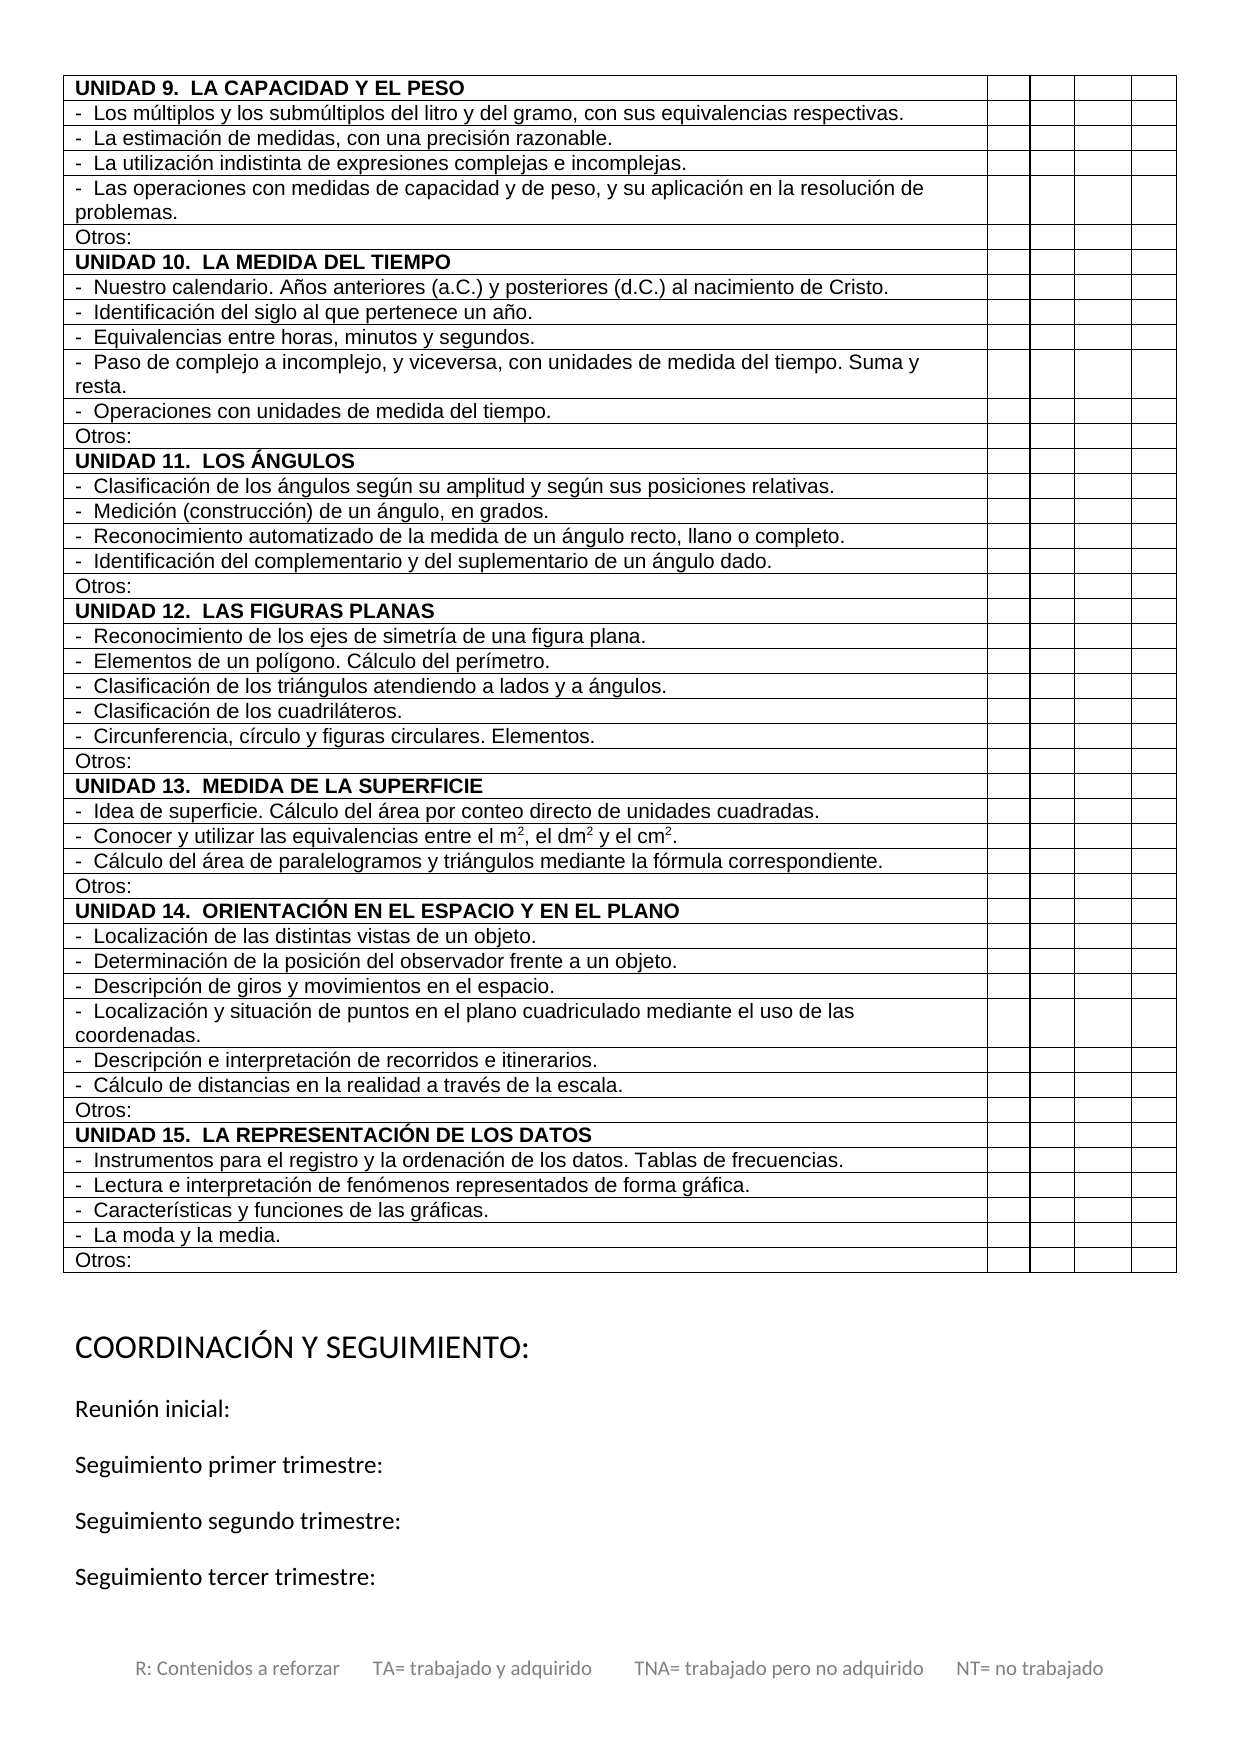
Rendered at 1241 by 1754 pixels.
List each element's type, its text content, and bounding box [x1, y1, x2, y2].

table_cell - Determinación de la posición del observador frente a un objeto. [64, 949, 987, 973]
table_cell [988, 874, 1029, 898]
table_cell [988, 1073, 1029, 1097]
table_cell [1031, 824, 1074, 848]
table_cell [1075, 76, 1131, 100]
table_cell [1132, 724, 1176, 748]
table_cell UNIDAD 12. LAS FIGURAS PLANAS [64, 599, 987, 623]
table_cell [1075, 151, 1131, 175]
table_cell [1075, 474, 1131, 498]
table_cell [1075, 1148, 1131, 1172]
table_cell - La utilización indistinta de expresiones complejas e incomplejas. [64, 151, 987, 175]
table_cell [1075, 899, 1131, 923]
table_cell [1075, 724, 1131, 748]
table_cell [1132, 749, 1176, 773]
table_cell [1031, 674, 1074, 698]
table_cell [1031, 874, 1074, 898]
table_cell [1031, 449, 1074, 473]
table_cell [1031, 749, 1074, 773]
table_cell [1031, 399, 1074, 423]
table_cell [1031, 799, 1074, 823]
table_cell - Clasificación de los cuadriláteros. [64, 699, 987, 723]
table_cell [1031, 549, 1074, 573]
table_cell [988, 1198, 1029, 1222]
table_cell [988, 1123, 1029, 1147]
table_cell [1031, 1223, 1074, 1247]
table_cell [988, 699, 1029, 723]
table_cell [988, 774, 1029, 798]
table_cell [1132, 674, 1176, 698]
table_cell [1031, 250, 1074, 274]
table_cell - La moda y la media. [64, 1223, 987, 1247]
table_cell [988, 1223, 1029, 1247]
table_cell [1031, 499, 1074, 523]
table_cell [1075, 874, 1131, 898]
table_cell [988, 1173, 1029, 1197]
table_cell - Idea de superficie. Cálculo del área por conteo directo de unidades cuadradas. [64, 799, 987, 823]
table_cell - Equivalencias entre horas, minutos y segundos. [64, 325, 987, 349]
table_cell [1132, 474, 1176, 498]
table_cell [1075, 1073, 1131, 1097]
table_cell [1031, 949, 1074, 973]
table_cell [1075, 1223, 1131, 1247]
table_cell - Identificación del siglo al que pertenece un año. [64, 300, 987, 324]
table_cell - Localización y situación de puntos en el plano cuadriculado mediante el uso de las coordenadas. [64, 999, 987, 1047]
table_cell [1031, 176, 1074, 224]
table_cell [988, 849, 1029, 873]
table_cell [1075, 699, 1131, 723]
table_cell [1075, 176, 1131, 224]
table_cell [1075, 924, 1131, 948]
table_cell Otros: [64, 1248, 987, 1272]
table_cell [988, 999, 1029, 1047]
text Seguimiento tercer trimestre: [75, 1561, 1165, 1592]
table_cell [1031, 1198, 1074, 1222]
table_cell [1075, 849, 1131, 873]
table_cell [1132, 999, 1176, 1047]
table_cell UNIDAD 14. ORIENTACIÓN EN EL ESPACIO Y EN EL PLANO [64, 899, 987, 923]
table_cell [1031, 699, 1074, 723]
table_cell - Cálculo de distancias en la realidad a través de la escala. [64, 1073, 987, 1097]
table_cell [1132, 949, 1176, 973]
table_cell [1132, 699, 1176, 723]
table_cell [1031, 275, 1074, 299]
table_cell [1075, 824, 1131, 848]
table_cell - Descripción e interpretación de recorridos e itinerarios. [64, 1048, 987, 1072]
table_cell [988, 499, 1029, 523]
table_cell [1132, 399, 1176, 423]
table_cell [1132, 499, 1176, 523]
table_cell [988, 824, 1029, 848]
table_cell [1075, 1248, 1131, 1272]
table_cell [1132, 774, 1176, 798]
table_cell [988, 599, 1029, 623]
table_cell UNIDAD 13. MEDIDA DE LA SUPERFICIE [64, 774, 987, 798]
table_cell [1132, 151, 1176, 175]
table_cell [988, 974, 1029, 998]
table_cell Otros: [64, 574, 987, 598]
table_cell UNIDAD 9. LA CAPACIDAD Y EL PESO [64, 76, 987, 100]
table_cell [1132, 225, 1176, 249]
table_cell [988, 101, 1029, 125]
table_cell [1031, 1248, 1074, 1272]
table_cell [1031, 624, 1074, 648]
table_cell [1132, 176, 1176, 224]
table_cell [988, 176, 1029, 224]
table_cell [1031, 849, 1074, 873]
table_cell [1075, 250, 1131, 274]
table_cell [1031, 924, 1074, 948]
table_cell [988, 799, 1029, 823]
table_cell [988, 350, 1029, 398]
table_cell [988, 1148, 1029, 1172]
table_cell - Reconocimiento de los ejes de simetría de una figura plana. [64, 624, 987, 648]
table_cell [1031, 76, 1074, 100]
table_cell [988, 151, 1029, 175]
table_cell [988, 76, 1029, 100]
table_cell [988, 275, 1029, 299]
table_cell [1132, 524, 1176, 548]
table_cell [1132, 624, 1176, 648]
table_cell [1075, 449, 1131, 473]
table_cell [988, 749, 1029, 773]
table_cell [1132, 899, 1176, 923]
table_cell [988, 126, 1029, 150]
table_cell [1132, 1223, 1176, 1247]
table_cell - Descripción de giros y movimientos en el espacio. [64, 974, 987, 998]
table_cell - Cálculo del área de paralelogramos y triángulos mediante la fórmula correspondiente. [64, 849, 987, 873]
table_cell [1132, 574, 1176, 598]
table_cell - Clasificación de los triángulos atendiendo a lados y a ángulos. [64, 674, 987, 698]
table_cell [1132, 849, 1176, 873]
text Seguimiento segundo trimestre: [75, 1505, 1165, 1536]
text COORDINACIÓN Y SEGUIMIENTO: [75, 1326, 1165, 1367]
table_cell - Lectura e interpretación de fenómenos representados de forma gráfica. [64, 1173, 987, 1197]
table_cell [1075, 649, 1131, 673]
table_cell - Reconocimiento automatizado de la medida de un ángulo recto, llano o completo. [64, 524, 987, 548]
table_cell [1075, 999, 1131, 1047]
table_cell [988, 674, 1029, 698]
table_cell [1075, 1048, 1131, 1072]
table_cell - Conocer y utilizar las equivalencias entre el m2, el dm2 y el cm2. [64, 824, 987, 848]
table_cell [1132, 599, 1176, 623]
table_cell [1031, 151, 1074, 175]
table_cell [1132, 449, 1176, 473]
table_cell [1031, 474, 1074, 498]
table_cell [1075, 549, 1131, 573]
table_cell [1031, 225, 1074, 249]
table_cell - Instrumentos para el registro y la ordenación de los datos. Tablas de frecuencias. [64, 1148, 987, 1172]
table_cell [1031, 325, 1074, 349]
table_cell UNIDAD 10. LA MEDIDA DEL TIEMPO [64, 250, 987, 274]
table_cell - Identificación del complementario y del suplementario de un ángulo dado. [64, 549, 987, 573]
text Reunión inicial: [75, 1393, 1165, 1424]
table_cell [1075, 674, 1131, 698]
table_cell [988, 474, 1029, 498]
table_cell [1075, 524, 1131, 548]
table_cell [988, 424, 1029, 448]
table_cell [1132, 799, 1176, 823]
table_cell [988, 1098, 1029, 1122]
table_cell [1132, 101, 1176, 125]
table_cell - Operaciones con unidades de medida del tiempo. [64, 399, 987, 423]
table_cell [1132, 325, 1176, 349]
table_cell [1031, 999, 1074, 1047]
table_cell [1075, 225, 1131, 249]
table_cell Otros: [64, 1098, 987, 1122]
table_cell [988, 1048, 1029, 1072]
table_cell Otros: [64, 749, 987, 773]
table_cell [1075, 325, 1131, 349]
table_cell [1031, 1148, 1074, 1172]
table_cell Otros: [64, 424, 987, 448]
table_cell [1132, 1048, 1176, 1072]
table_cell [988, 624, 1029, 648]
table_cell [1031, 724, 1074, 748]
table_cell [1132, 974, 1176, 998]
table_cell [1075, 624, 1131, 648]
table_cell [1132, 1148, 1176, 1172]
table_cell [1031, 649, 1074, 673]
table_cell [1132, 1173, 1176, 1197]
table_cell [1075, 499, 1131, 523]
table_cell [1031, 899, 1074, 923]
table_cell [1075, 300, 1131, 324]
table_cell [1031, 1048, 1074, 1072]
table_cell [1075, 599, 1131, 623]
table_cell [988, 924, 1029, 948]
table_cell [988, 300, 1029, 324]
table_cell [1031, 774, 1074, 798]
table_cell Otros: [64, 225, 987, 249]
table_cell [988, 449, 1029, 473]
table_cell [1132, 300, 1176, 324]
table_cell [988, 649, 1029, 673]
table_cell [1132, 424, 1176, 448]
table_cell [1075, 974, 1131, 998]
table_cell [988, 225, 1029, 249]
table_cell [1075, 574, 1131, 598]
table_cell [988, 250, 1029, 274]
table_cell [988, 325, 1029, 349]
table_cell [1075, 399, 1131, 423]
table_cell [1132, 1073, 1176, 1097]
table_cell [1031, 126, 1074, 150]
table_cell [1031, 974, 1074, 998]
table_cell [1031, 1098, 1074, 1122]
table_cell [1132, 1098, 1176, 1122]
table_cell [988, 574, 1029, 598]
table_cell [1132, 250, 1176, 274]
table_cell [1132, 275, 1176, 299]
table_cell [1031, 300, 1074, 324]
table_cell [988, 399, 1029, 423]
table_cell - Localización de las distintas vistas de un objeto. [64, 924, 987, 948]
table_cell - Clasificación de los ángulos según su amplitud y según sus posiciones relativas. [64, 474, 987, 498]
table_cell [1075, 1098, 1131, 1122]
table_cell [1132, 924, 1176, 948]
table_cell [1031, 524, 1074, 548]
table_cell [988, 549, 1029, 573]
table_cell [1132, 126, 1176, 150]
table_cell - Características y funciones de las gráficas. [64, 1198, 987, 1222]
table_cell Otros: [64, 874, 987, 898]
table_cell [988, 949, 1029, 973]
table_cell [988, 524, 1029, 548]
table_cell [1075, 749, 1131, 773]
table_cell [1075, 126, 1131, 150]
table_cell - Paso de complejo a incomplejo, y viceversa, con unidades de medida del tiempo. Suma y resta. [64, 350, 987, 398]
table_cell - Medición (construcción) de un ángulo, en grados. [64, 499, 987, 523]
table_cell UNIDAD 11. LOS ÁNGULOS [64, 449, 987, 473]
table_cell [1031, 1123, 1074, 1147]
table_cell [1132, 350, 1176, 398]
table_cell - Las operaciones con medidas de capacidad y de peso, y su aplicación en la resolución de problemas. [64, 176, 987, 224]
table_cell [1132, 649, 1176, 673]
table_cell [1075, 424, 1131, 448]
table_cell [1075, 350, 1131, 398]
table_cell [988, 1248, 1029, 1272]
table_cell [1075, 1123, 1131, 1147]
table_cell [1031, 1173, 1074, 1197]
table_cell [1031, 1073, 1074, 1097]
table_cell [1075, 1198, 1131, 1222]
table_cell UNIDAD 15. LA REPRESENTACIÓN DE LOS DATOS [64, 1123, 987, 1147]
table_cell [1132, 824, 1176, 848]
table_cell [1031, 424, 1074, 448]
table_cell [1075, 949, 1131, 973]
table_cell [1132, 76, 1176, 100]
table_cell [1031, 599, 1074, 623]
table_cell [1132, 1248, 1176, 1272]
table_cell - Circunferencia, círculo y figuras circulares. Elementos. [64, 724, 987, 748]
table_cell - Elementos de un polígono. Cálculo del perímetro. [64, 649, 987, 673]
table_cell - La estimación de medidas, con una precisión razonable. [64, 126, 987, 150]
table_cell [1075, 101, 1131, 125]
table_cell - Los múltiplos y los submúltiplos del litro y del gramo, con sus equivalencias respectivas. [64, 101, 987, 125]
table_cell [988, 899, 1029, 923]
table_cell [1132, 1123, 1176, 1147]
table_cell [1132, 549, 1176, 573]
table_cell [1031, 350, 1074, 398]
table_cell [988, 724, 1029, 748]
table_cell [1075, 275, 1131, 299]
table_cell [1075, 774, 1131, 798]
table_cell [1031, 574, 1074, 598]
table_cell [1132, 1198, 1176, 1222]
table_cell [1075, 799, 1131, 823]
table_cell [1075, 1173, 1131, 1197]
table_cell - Nuestro calendario. Años anteriores (a.C.) y posteriores (d.C.) al nacimiento de Cristo. [64, 275, 987, 299]
text Seguimiento primer trimestre: [75, 1449, 1165, 1480]
table_cell [1132, 874, 1176, 898]
table_cell [1031, 101, 1074, 125]
